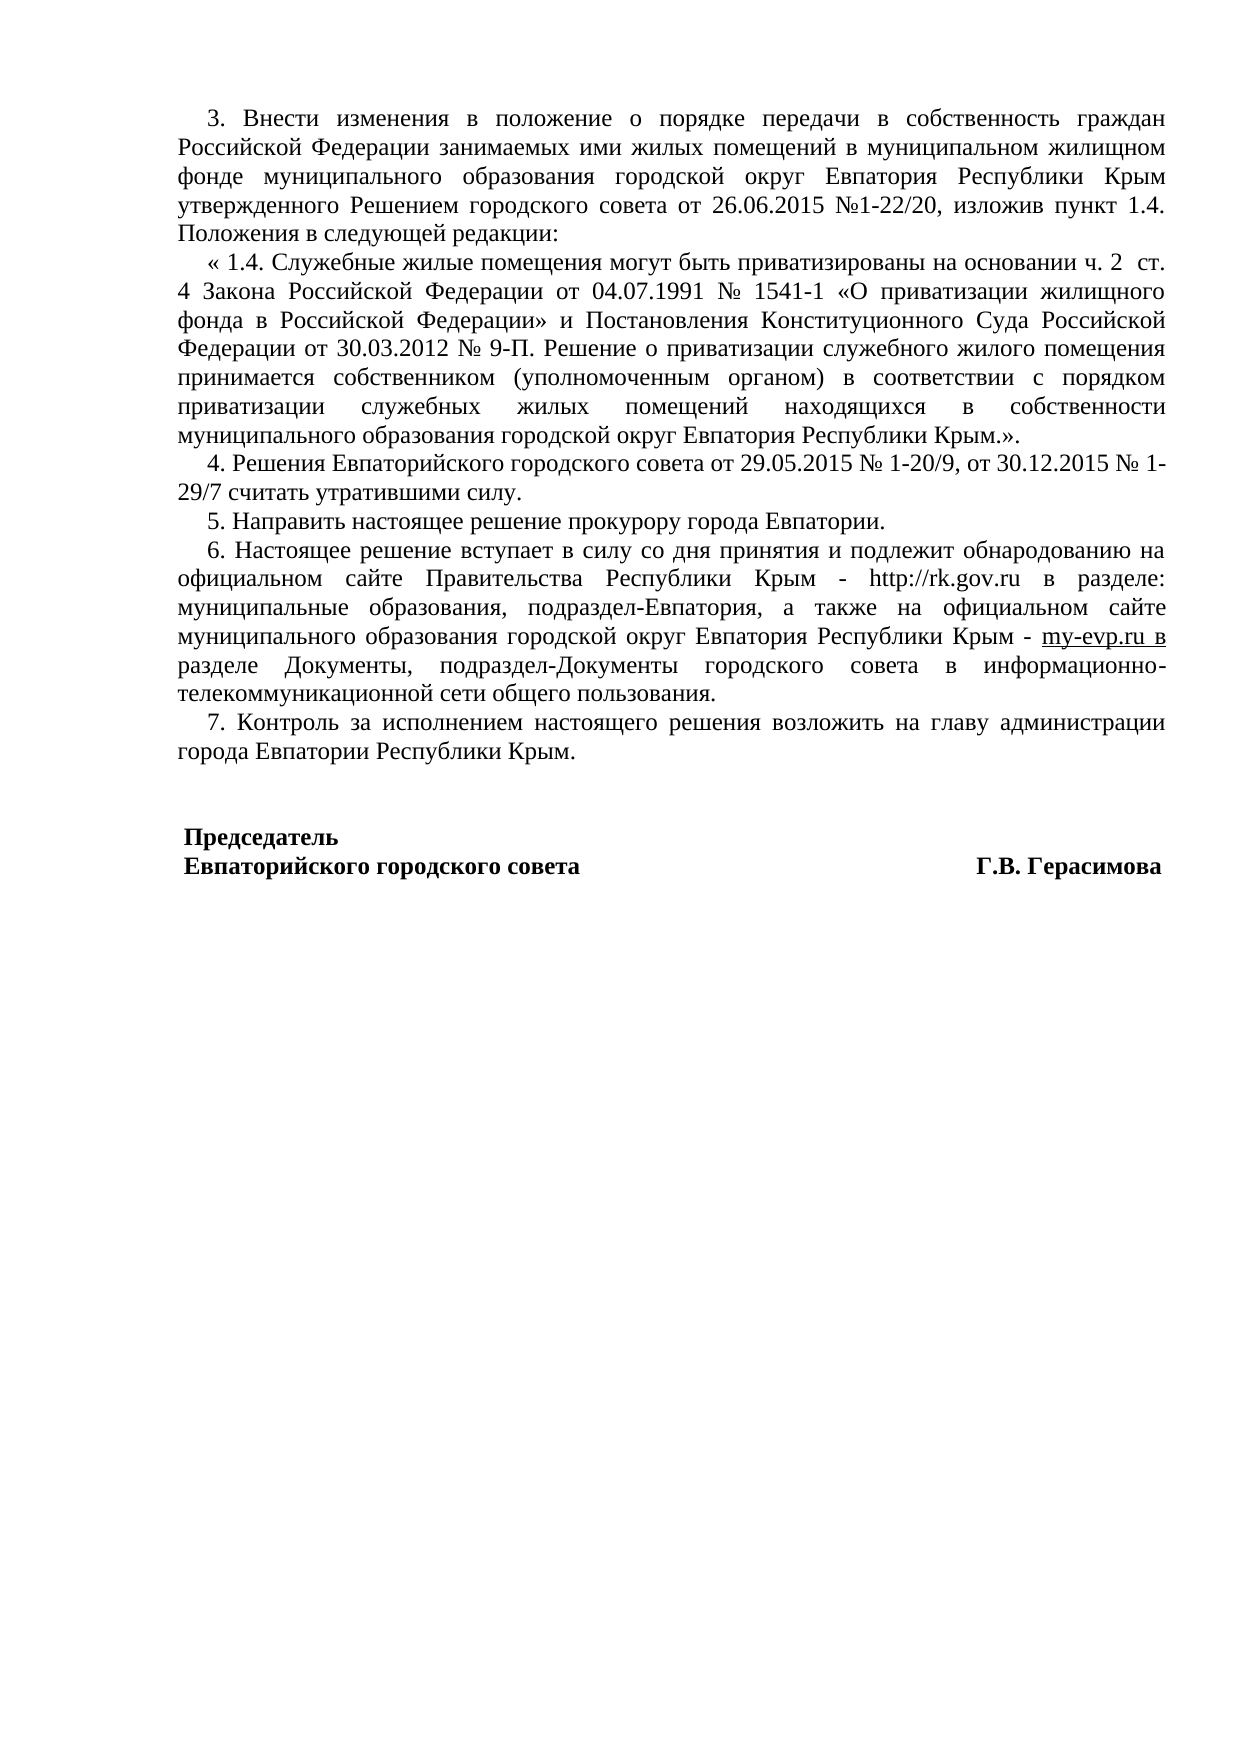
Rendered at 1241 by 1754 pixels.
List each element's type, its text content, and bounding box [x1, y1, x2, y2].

text Евпаторийского городского совета Г.В. Герасимова [177, 851, 1173, 880]
text Председатель [177, 822, 1173, 851]
list 4. Решения Евпаторийского городского совета от 29.05.2015 № 1-20/9, от 30.12.2015 № 1-29/7 считать утратившими силу. [177, 448, 1166, 506]
text 6. Настоящее решение вступает в силу со дня принятия и подлежит обнародованию на официальном сайте Правительства Республики Крым - http://rk.gov.ru в разделе: муниципальные образования, подраздел-Евпатория, а также на официальном сайте муниципального образования городской округ Евпатория Республики Крым - my-evp.ru в разделе Документы, подраздел-Документы городского совета в информационно-телекоммуникационной сети общего пользования. [177, 535, 1166, 707]
text 7. Контроль за исполнением настоящего решения возложить на главу администрации города Евпатории Республики Крым. [177, 707, 1166, 765]
list « 1.4. Служебные жилые помещения могут быть приватизированы на основании ч. 2 ст. 4 Закона Российской Федерации от 04.07.1991 № 1541-1 «О приватизации жилищного фонда в Российской Федерации» и Постановления Конституционного Суда Российской Федерации от 30.03.2012 № 9-П. Решение о приватизации служебного жилого помещения принимается собственником (уполномоченным органом) в соответствии с порядком приватизации служебных жилых помещений находящихся в собственности муниципального образования городской округ Евпатория Республики Крым.». [177, 247, 1166, 448]
list 3. Внести изменения в положение о порядке передачи в собственность граждан Российской Федерации занимаемых ими жилых помещений в муниципальном жилищном фонде муниципального образования городской округ Евпатория Республики Крым утвержденного Решением городского совета от 26.06.2015 №1-22/20, изложив пункт 1.4. Положения в следующей редакции: [177, 103, 1166, 247]
text 5. Направить настоящее решение прокурору города Евпатории. [177, 506, 1166, 535]
